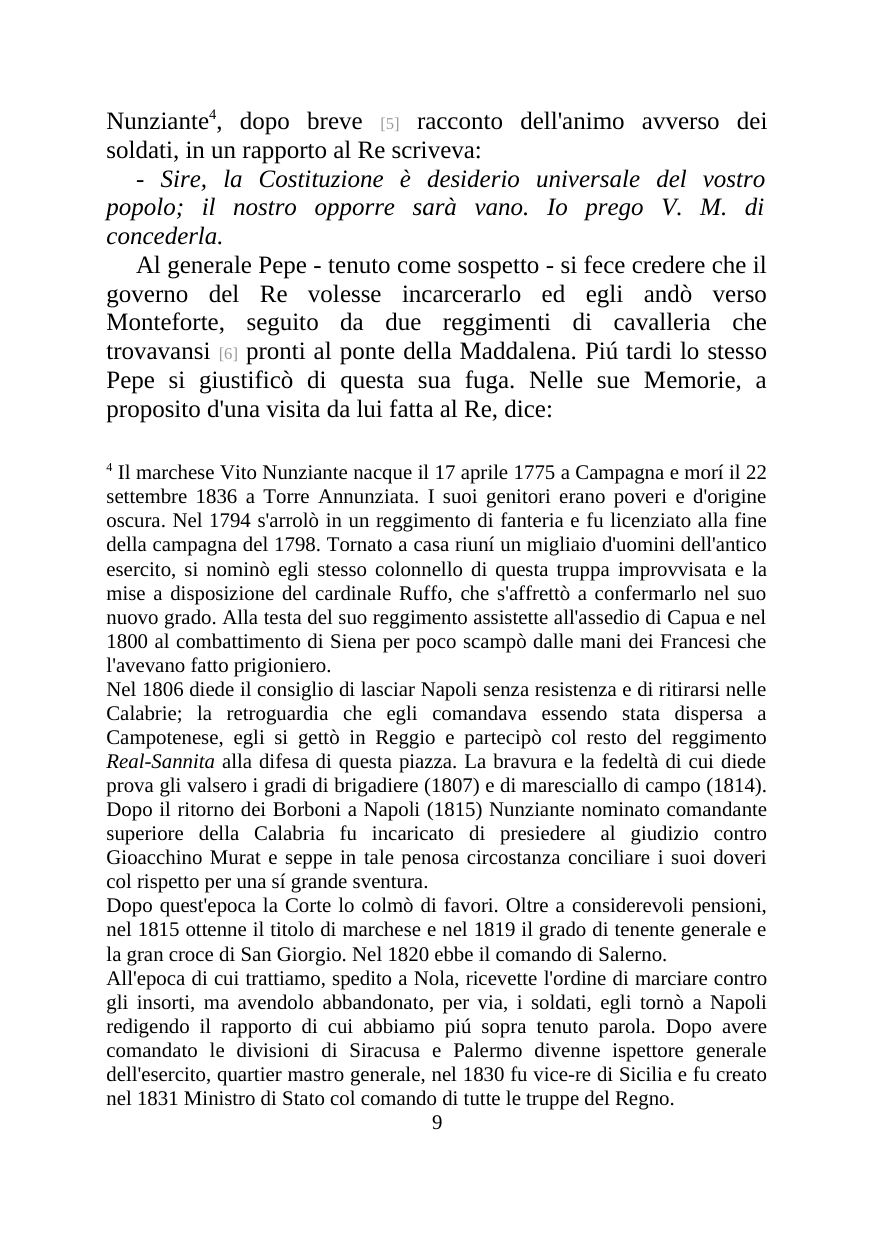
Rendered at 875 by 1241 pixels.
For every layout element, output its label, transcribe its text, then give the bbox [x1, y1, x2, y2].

text - Sire, la Costituzione è desiderio universale del vostro popolo; il nostro opporre sarà vano. Io prego V. M. di concederla. [106, 164, 768, 250]
text Nel 1806 diede il consiglio di lasciar Napoli senza resistenza e di ritirarsi nelle Calabrie; la retroguardia che egli comandava essendo stata dispersa a Campotenese, egli si gettò in Reggio e partecipò col resto del reggimento Real-Sannita alla difesa di questa piazza. La bravura e la fedeltà di cui diede prova gli valsero i gradi di brigadiere (1807) e di maresciallo di campo (1814). Dopo il ritorno dei Borboni a Napoli (1815) Nunziante nominato comandante superiore della Calabria fu incaricato di presiedere al giudizio contro Gioacchino Murat e seppe in tale penosa circostanza conciliare i suoi doveri col rispetto per una sí grande sventura. [106, 677, 768, 893]
text Dopo quest'epoca la Corte lo colmò di favori. Oltre a considerevoli pensioni, nel 1815 ottenne il titolo di marchese e nel 1819 il grado di tenente generale e la gran croce di San Giorgio. Nel 1820 ebbe il comando di Salerno. [106, 893, 768, 966]
text Il marchese Vito Nunziante nacque il 17 aprile 1775 a Campagna e morí il 22 settembre 1836 a Torre Annunziata. I suoi genitori erano poveri e d'origine oscura. Nel 1794 s'arrolò in un reggimento di fanteria e fu licenziato alla fine della campagna del 1798. Tornato a casa riuní un migliaio d'uomini dell'antico esercito, si nominò egli stesso colonnello di questa truppa improvvisata e la mise a disposizione del cardinale Ruffo, che s'affrettò a confermarlo nel suo nuovo grado. Alla testa del suo reggimento assistette all'assedio di Capua e nel 1800 al combattimento di Siena per poco scampò dalle mani dei Francesi che l'avevano fatto prigioniero. [106, 460, 768, 677]
text Cosí cominciò quel moto che costrinse Re Ferdinando a dare la Costituzione e giurarla. La sedizione aumentava. Un reggimento alloggiato a Foggia s'era aggiunto ai rivoltosi. La Puglia ed il Molise eransi levate in armi, cosí pure Terra di Lavoro. A Napoli furono aumentate le guardie a custodia della Reggia e pattuglie armate percorrevano la città. Il generale Nunziante, dopo breve [5] racconto dell'animo avverso dei soldati, in un rapporto al Re scriveva: [106, 106, 768, 164]
text All'epoca di cui trattiamo, spedito a Nola, ricevette l'ordine di marciare contro gli insorti, ma avendolo abbandonato, per via, i soldati, egli tornò a Napoli redigendo il rapporto di cui abbiamo piú sopra tenuto parola. Dopo avere comandato le divisioni di Siracusa e Palermo divenne ispettore generale dell'esercito, quartier mastro generale, nel 1830 fu vice-re di Sicilia e fu creato nel 1831 Ministro di Stato col comando di tutte le truppe del Regno. [106, 966, 768, 1110]
text Al generale Pepe - tenuto come sospetto - si fece credere che il governo del Re volesse incarcerarlo ed egli andò verso Monteforte, seguito da due reggimenti di cavalleria che trovavansi [6] pronti al ponte della Maddalena. Piú tardi lo stesso Pepe si giustificò di questa sua fuga. Nelle sue Memorie, a proposito d'una visita da lui fatta al Re, dice: [106, 250, 768, 422]
